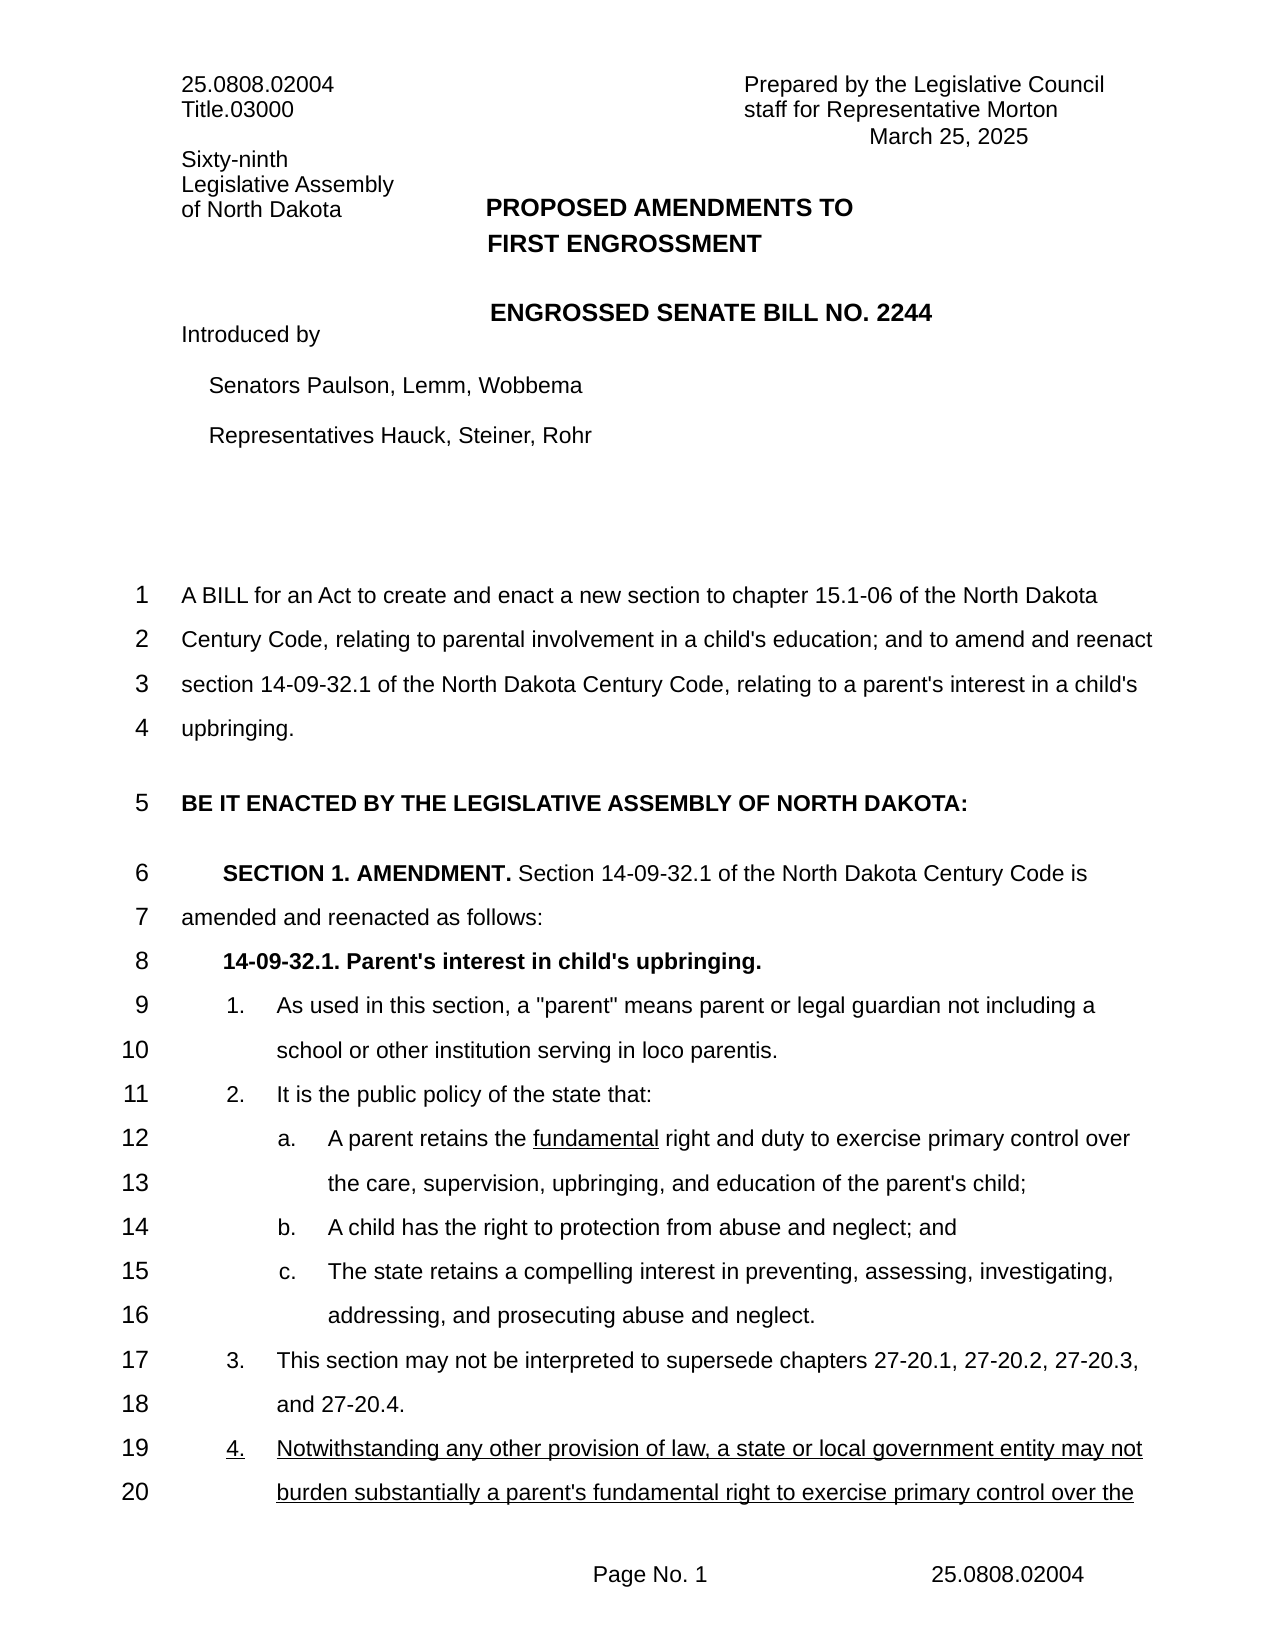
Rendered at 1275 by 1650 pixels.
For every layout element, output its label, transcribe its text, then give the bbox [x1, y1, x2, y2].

text b. A child has the right to protection from abuse and neglect; and [181, 1200, 1154, 1244]
text a. A parent retains the fundamental right and duty to exercise primary control over the care, supervision, upbringing, and education of the parent's child; [181, 1111, 1154, 1200]
title PROPOSED AMENDMENTS TO [486, 192, 872, 221]
text BE IT ENACTED BY THE LEGISLATIVE ASSEMBLY OF NORTH DAKOTA: [181, 776, 1154, 821]
text of North Dakota [181, 198, 1154, 223]
table_cell Sixty-ninth [181, 123, 744, 173]
text Representatives Hauck, Steiner, Rohr [208, 425, 1154, 448]
text 3. This section may not be interpreted to supersede chapters 27‑20.1, 27‑20.2, 27‑20.3, and 27‑20.4. [181, 1333, 1154, 1421]
text SECTION 1. AMENDMENT. Section 14‑09‑32.1 of the North Dakota Century Code is amended and reenacted as follows: [181, 846, 1154, 934]
table_header 25.0808.02004 Title. [181, 73, 744, 123]
subtitle 14‑09‑32.1. Parent's interest in child's upbringing. [181, 934, 1154, 978]
table_header Prepared by the Legislative Council staff for Representative Morton [744, 73, 1153, 123]
title ENGROSSED Senate BILL NO. 2244 [490, 297, 932, 326]
text Legislative Assembly [181, 173, 1154, 198]
text 1. As used in this section, a "parent" means parent or legal guardian not including a school or other institution serving in loco parentis. [181, 978, 1154, 1067]
text Senators Paulson, Lemm, Wobbema [208, 375, 1154, 398]
text 2. It is the public policy of the state that: [181, 1067, 1154, 1111]
text c. The state retains a compelling interest in preventing, assessing, investigating, addressing, and prosecuting abuse and neglect. [181, 1244, 1154, 1333]
title A BILL for an Act to create and enact a new section to chapter 15.1‑06 of the North Dakota Century Code, relating to parental involvement in a child's education; and to amend and reenact section 14‑09‑32.1 of the North Dakota Century Code, relating to a parent's interest in a child's upbringing. [181, 568, 1154, 745]
text 4. Notwithstanding any other provision of law, a state or local government entity may not burden substantially a parent's fundamental right to exercise primary control over the [181, 1421, 1154, 1510]
title FIRST ENGROSSMENT [487, 231, 762, 258]
table_cell March 25, 2025 [744, 123, 1153, 173]
text Introduced by [181, 323, 1154, 348]
